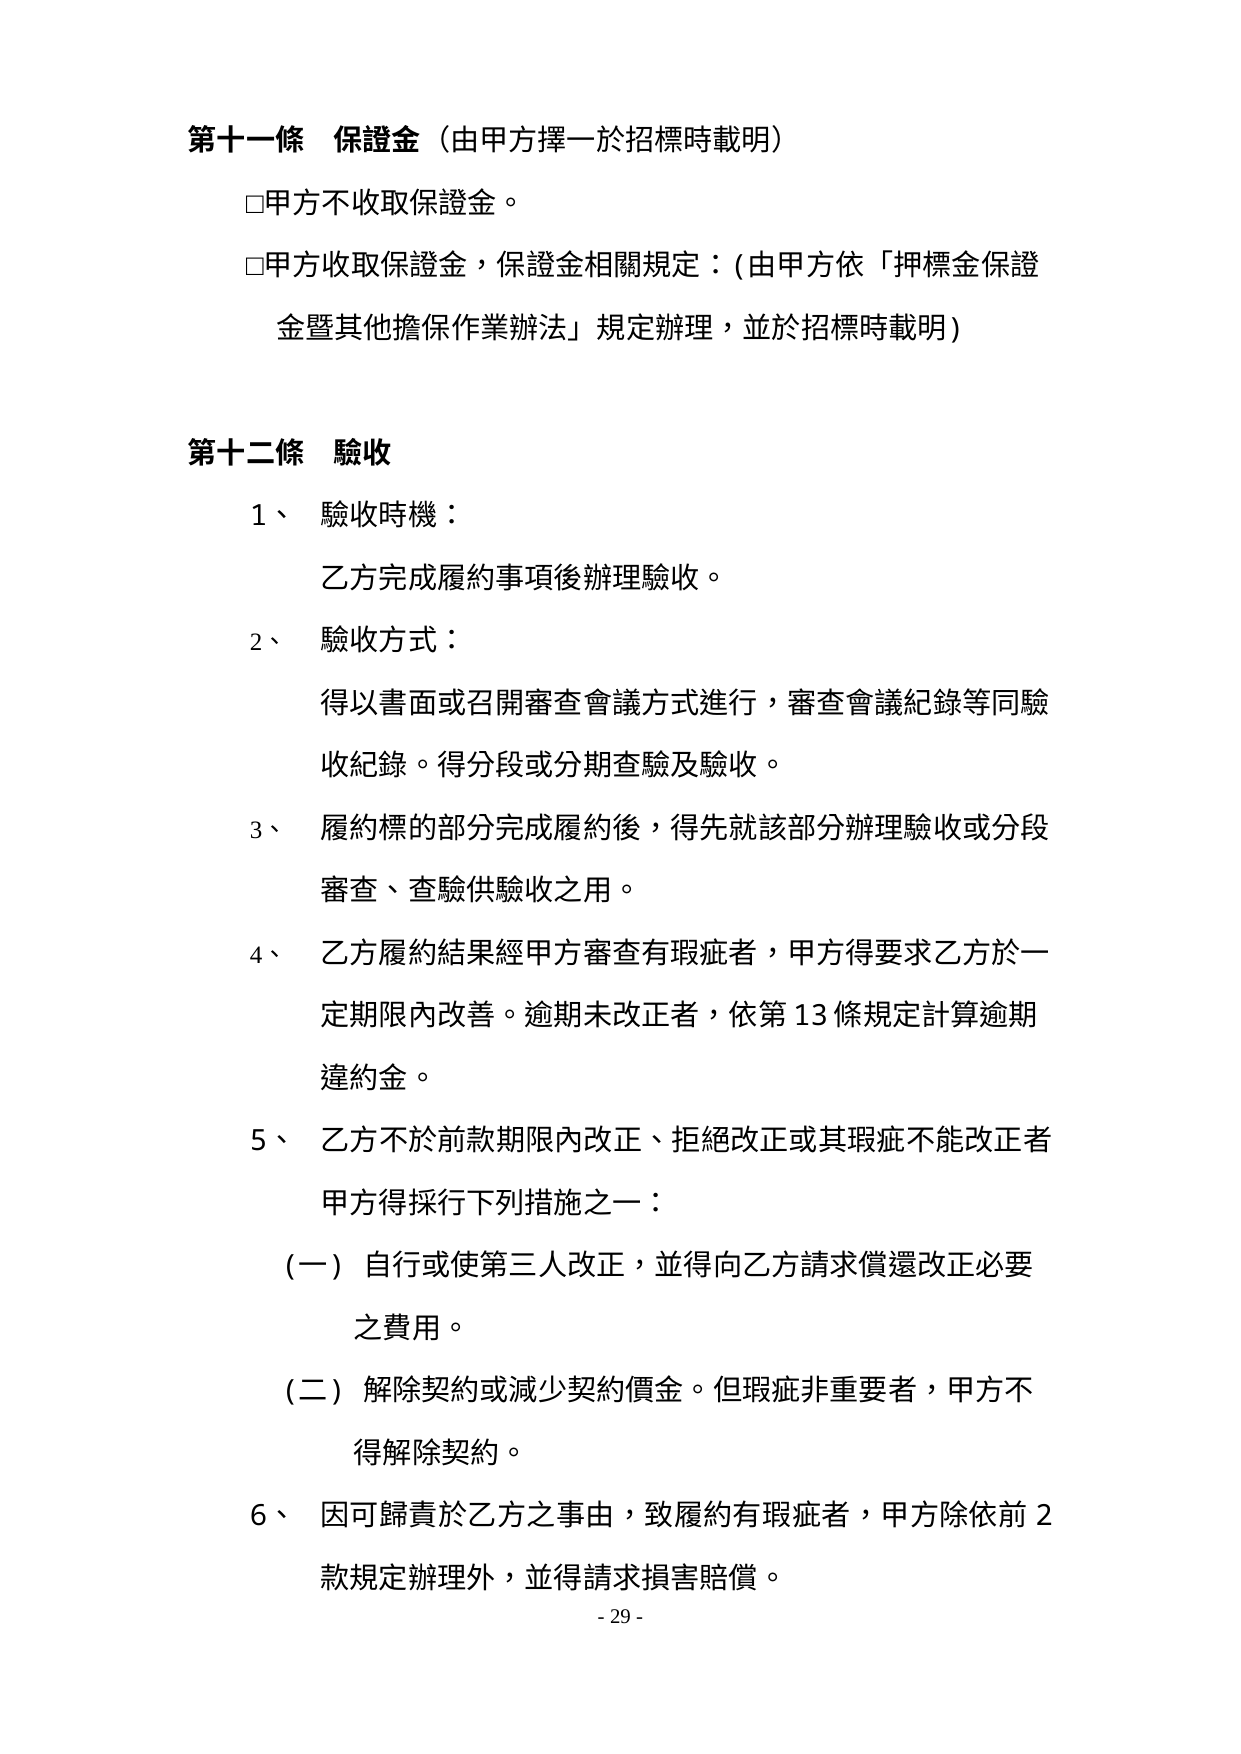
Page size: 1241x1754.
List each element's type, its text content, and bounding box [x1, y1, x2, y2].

text 得以書面或召開審查會議方式進行，審查會議紀錄等同驗收紀錄。得分段或分期查驗及驗收。 [320, 659, 1053, 784]
list 履約標的部分完成履約後，得先就該部分辦理驗收或分段審查、查驗供驗收之用。 [249, 784, 1053, 909]
list 驗收方式： [249, 596, 1053, 659]
text (二) 解除契約或減少契約價金。但瑕疵非重要者，甲方不得解除契約。 [281, 1346, 1047, 1471]
list 因可歸責於乙方之事由，致履約有瑕疵者，甲方除依前2款規定辦理外，並得請求損害賠償。 [249, 1471, 1053, 1596]
text 第十二條 驗收 [187, 409, 1053, 471]
text □甲方收取保證金，保證金相關規定：(由甲方依「押標金保證金暨其他擔保作業辦法」規定辦理，並於招標時載明) [246, 221, 1053, 346]
list 驗收時機： [249, 471, 1053, 534]
text (一) 自行或使第三人改正，並得向乙方請求償還改正必要之費用。 [281, 1221, 1047, 1346]
text 第十一條 保證金（由甲方擇一於招標時載明） [187, 96, 1053, 159]
list 乙方不於前款期限內改正、拒絕改正或其瑕疵不能改正者，甲方得採行下列措施之一： [249, 1096, 1053, 1221]
text □甲方不收取保證金。 [187, 159, 1053, 221]
list 乙方履約結果經甲方審查有瑕疵者，甲方得要求乙方於一定期限內改善。逾期未改正者，依第13條規定計算逾期違約金。 [249, 909, 1053, 1096]
text 乙方完成履約事項後辦理驗收。 [320, 534, 1053, 596]
